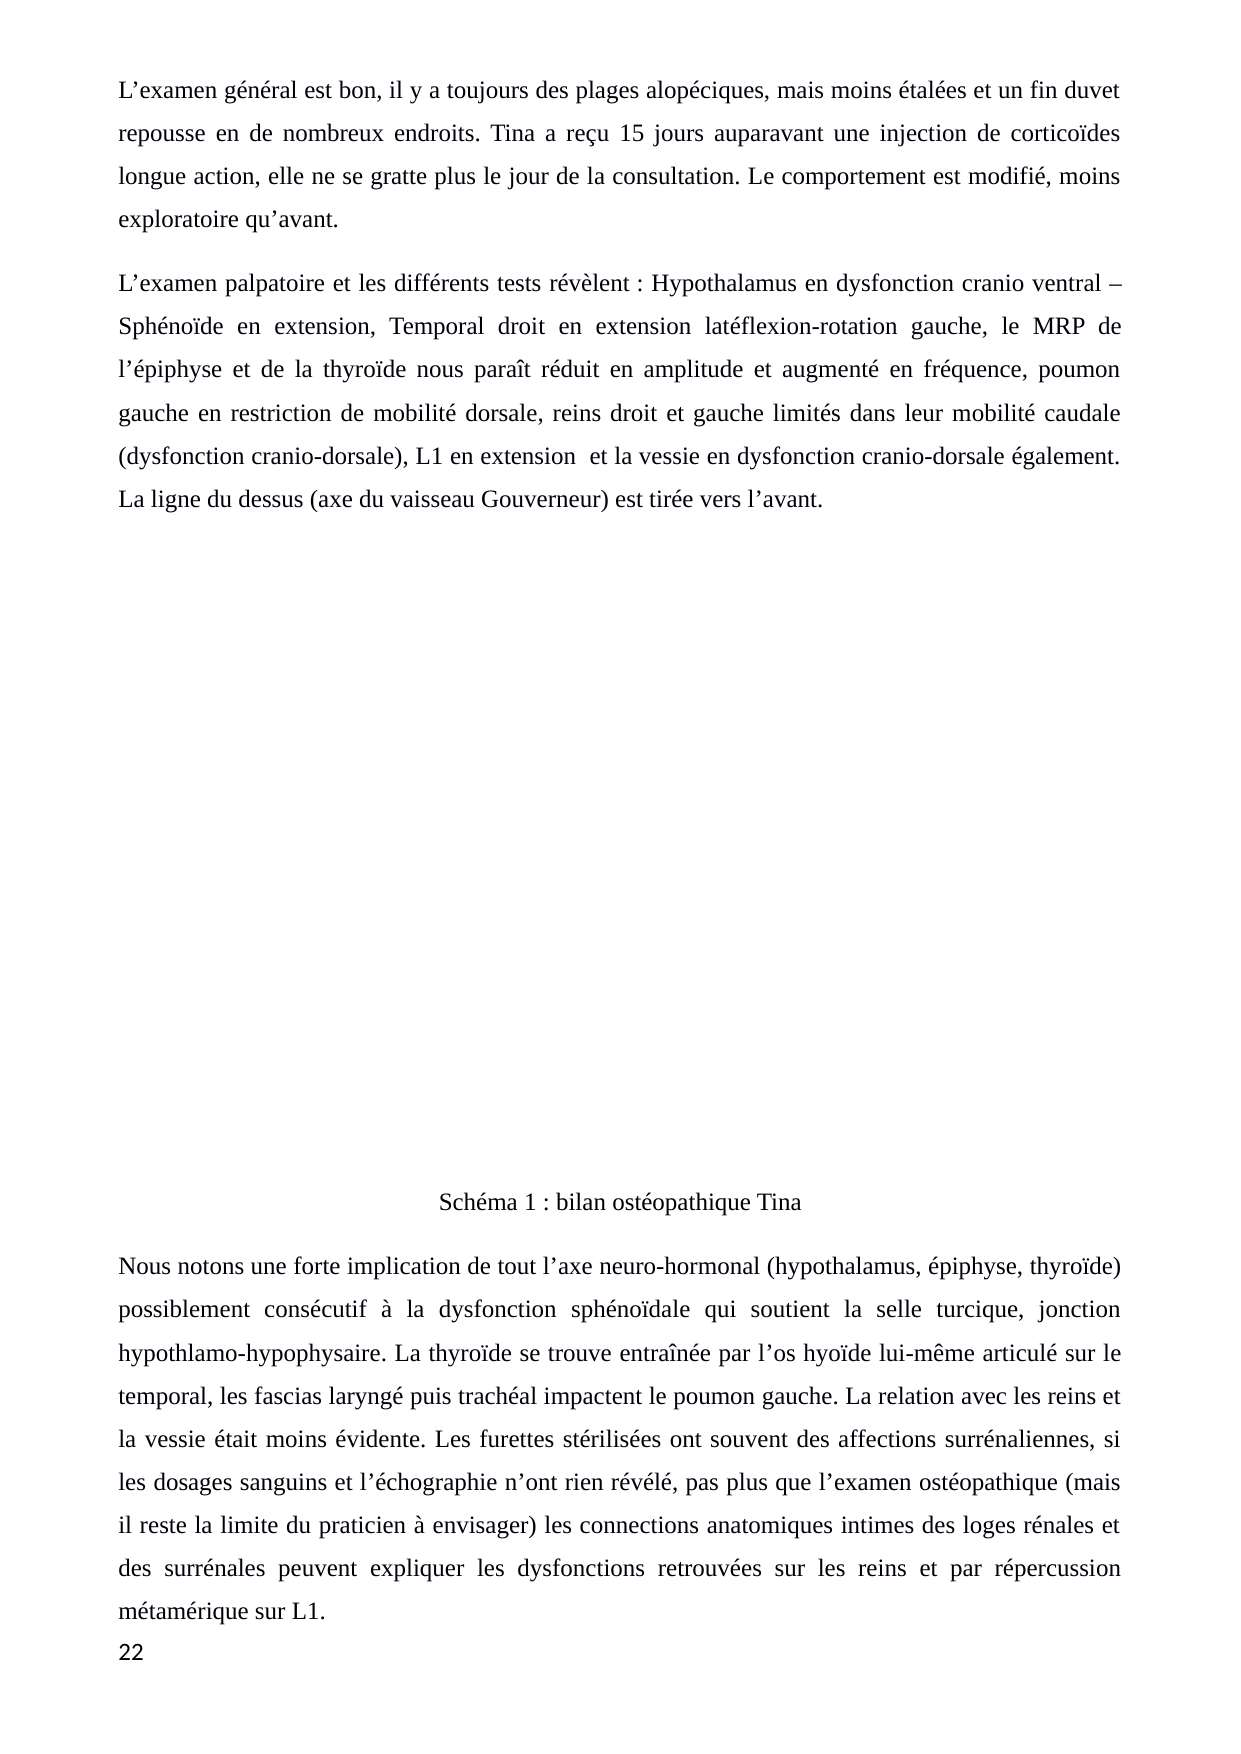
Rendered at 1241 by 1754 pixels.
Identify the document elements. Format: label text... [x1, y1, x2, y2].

text Nous notons une forte implication de tout l’axe neuro-hormonal (hypothalamus, épiphyse, thyroïde) possiblement consécutif à la dysfonction sphénoïdale qui soutient la selle turcique, jonction hypothlamo-hypophysaire. La thyroïde se trouve entraînée par l’os hyoïde lui-même articulé sur le temporal, les fascias laryngé puis trachéal impactent le poumon gauche. La relation avec les reins et la vessie était moins évidente. Les furettes stérilisées ont souvent des affections surrénaliennes, si les dosages sanguins et l’échographie n’ont rien révélé, pas plus que l’examen ostéopathique (mais il reste la limite du praticien à envisager) les connections anatomiques intimes des loges rénales et des surrénales peuvent expliquer les dysfonctions retrouvées sur les reins et par répercussion métamérique sur L1. [118, 1251, 1122, 1625]
text L’examen général est bon, il y a toujours des plages alopéciques, mais moins étalées et un fin duvet repousse en de nombreux endroits. Tina a reçu 15 jours auparavant une injection de corticoïdes longue action, elle ne se gratte plus le jour de la consultation. Le comportement est modifié, moins exploratoire qu’avant. [118, 75, 1122, 233]
text L’examen palpatoire et les différents tests révèlent : Hypothalamus en dysfonction cranio ventral – Sphénoïde en extension, Temporal droit en extension latéflexion-rotation gauche, le MRP de l’épiphyse et de la thyroïde nous paraît réduit en amplitude et augmenté en fréquence, poumon gauche en restriction de mobilité dorsale, reins droit et gauche limités dans leur mobilité caudale (dysfonction cranio-dorsale), L1 en extension et la vessie en dysfonction cranio-dorsale également. La ligne du dessus (axe du vaisseau Gouverneur) est tirée vers l’avant. [118, 268, 1122, 513]
text Schéma 1 : bilan ostéopathique Tina [118, 1187, 1122, 1216]
